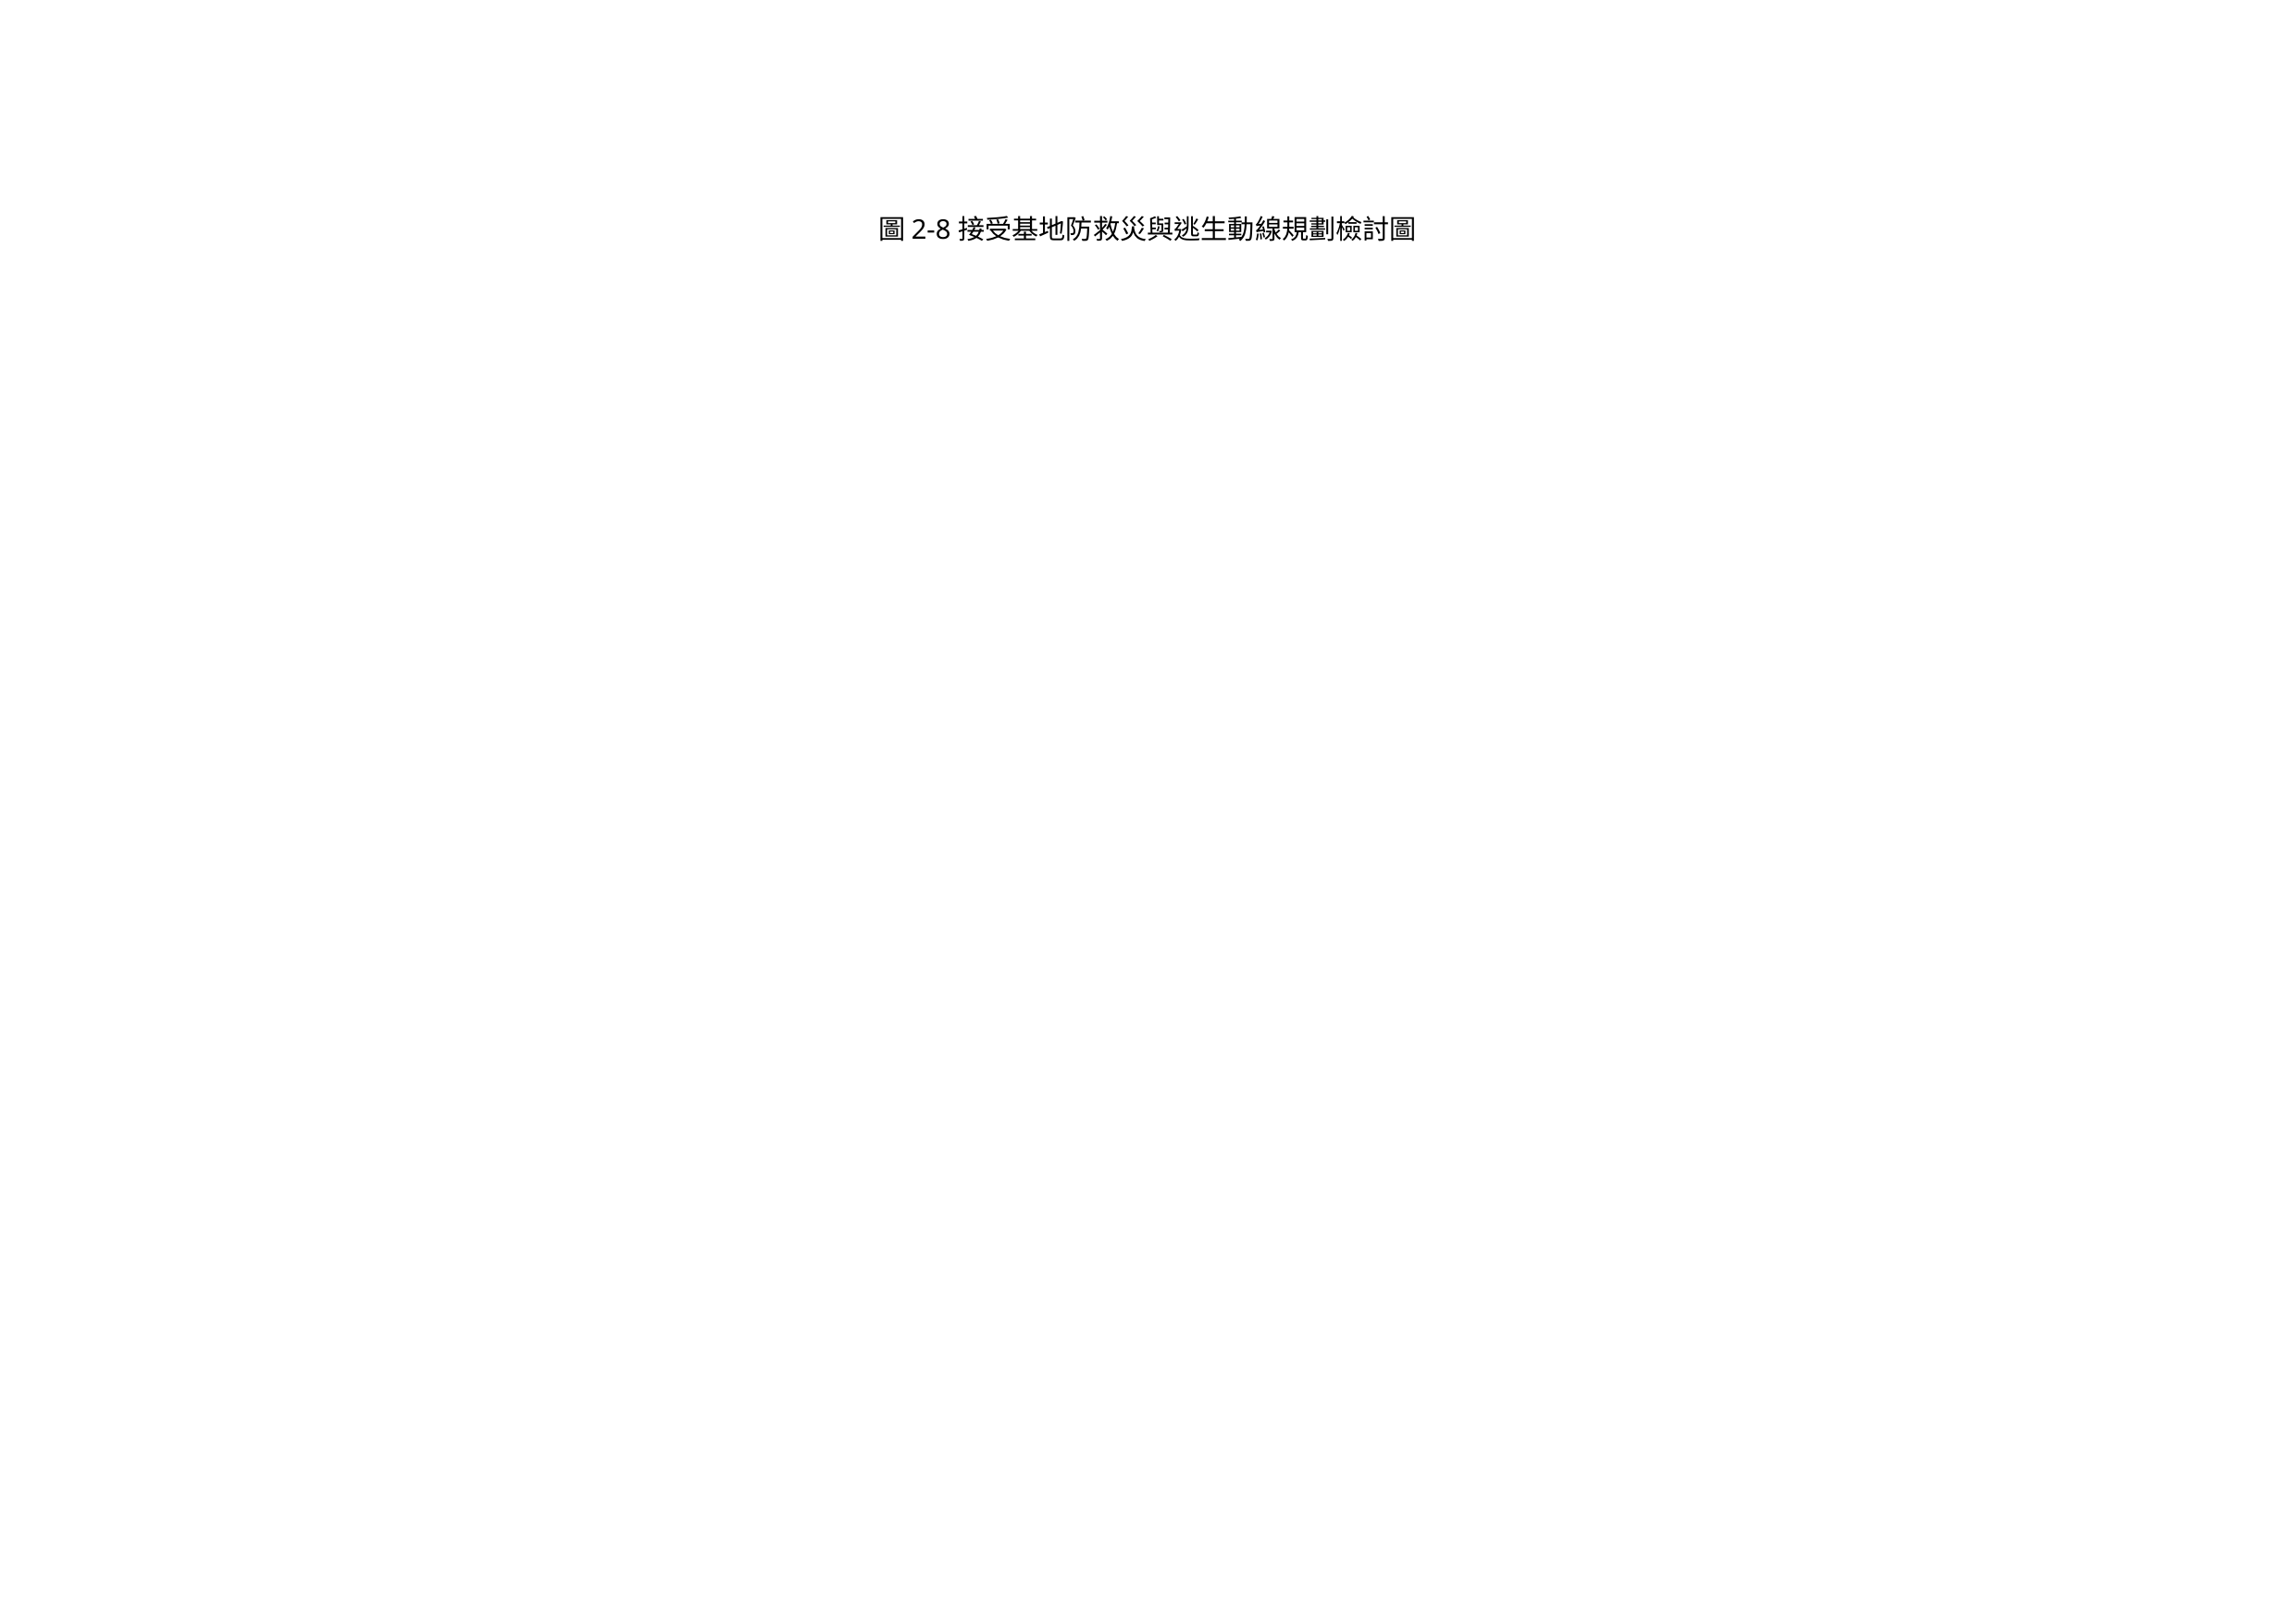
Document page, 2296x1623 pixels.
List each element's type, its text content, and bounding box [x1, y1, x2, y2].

text 圖2-8 接受基地防救災與逃生動線規劃檢討圖 [139, 187, 2156, 256]
